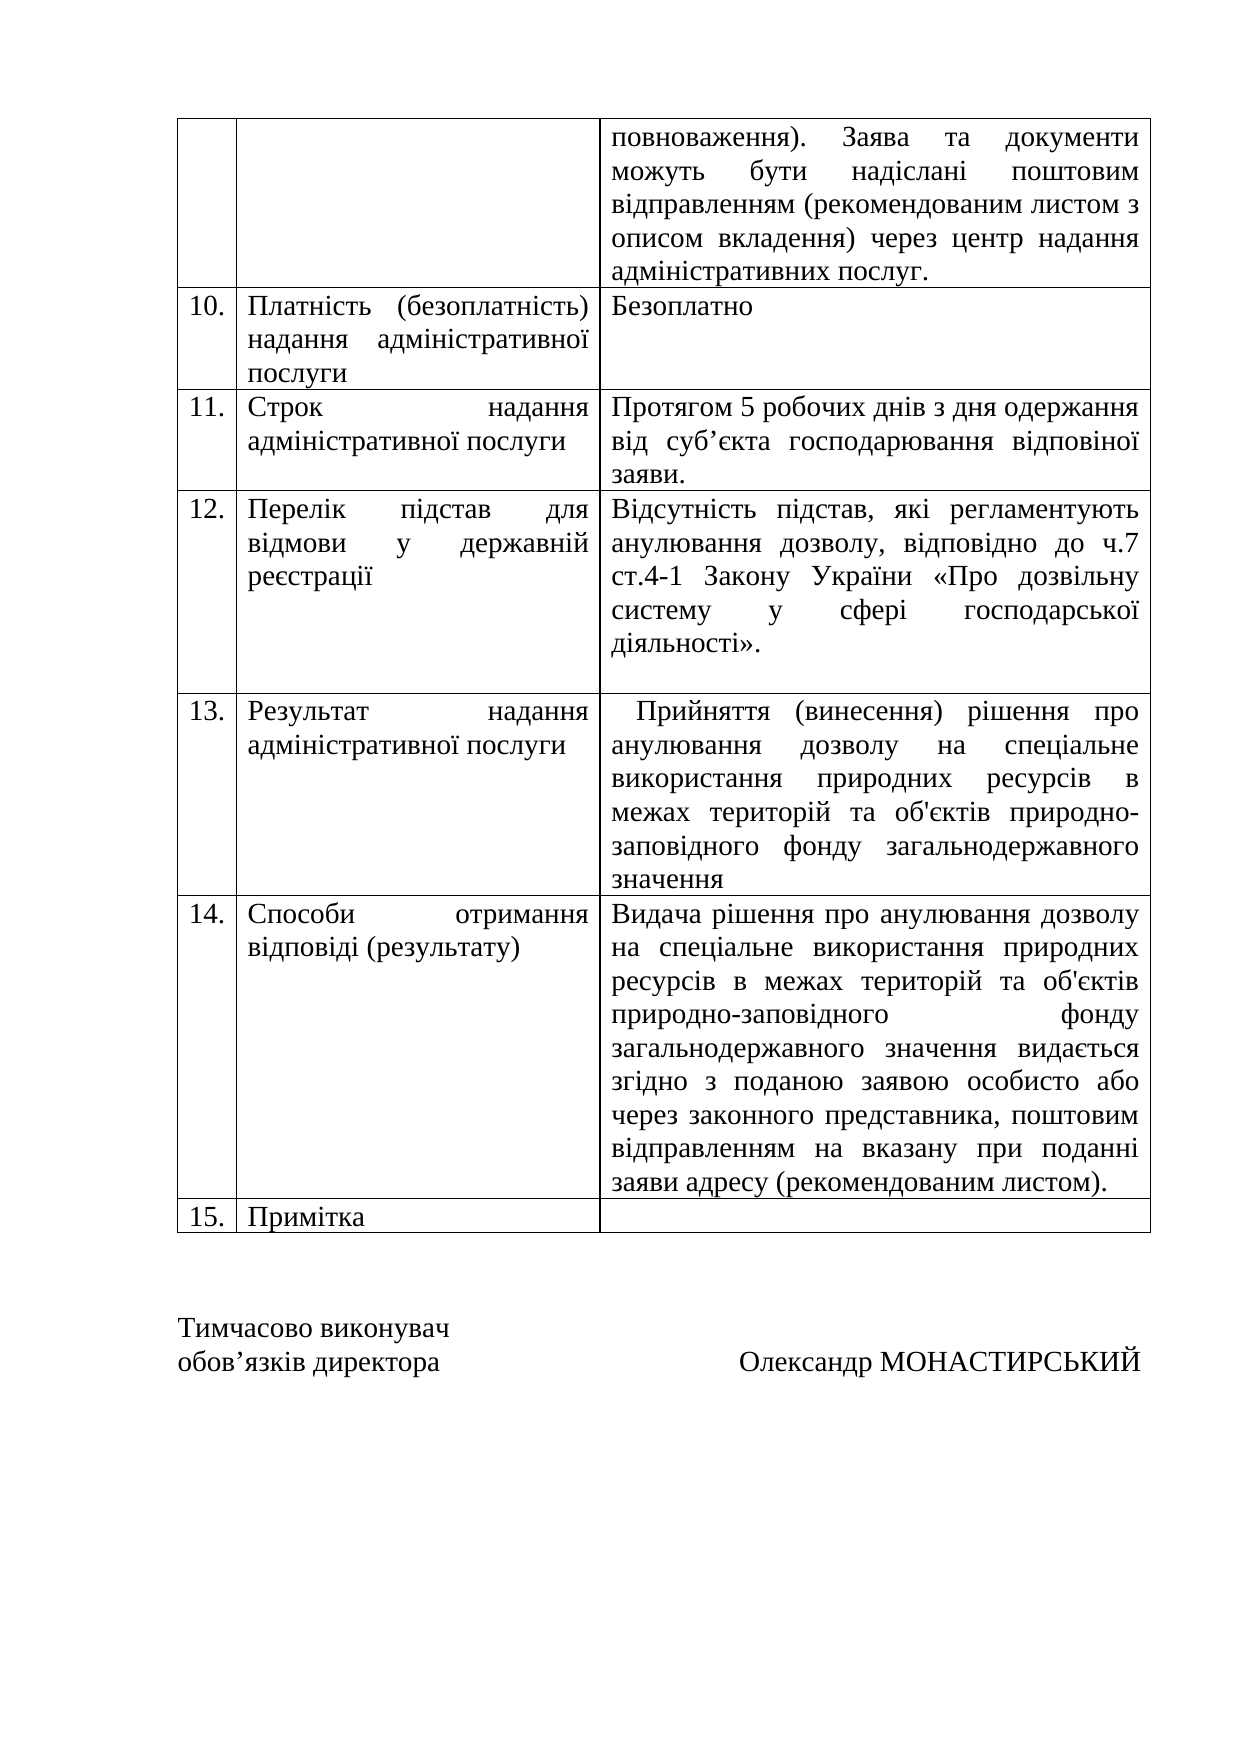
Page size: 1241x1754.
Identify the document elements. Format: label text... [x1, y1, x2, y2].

table_cell 10. [178, 288, 236, 388]
table_cell 12. [178, 491, 236, 692]
table_cell повноваження). Заява та документи можуть бути надіслані поштовим відправленням (рекомендованим листом з описом вкладення) через центр надання адміністративних послуг. [601, 119, 1150, 287]
table_cell 13. [178, 694, 236, 895]
table_cell Примітка [237, 1199, 599, 1232]
table_cell Протягом 5 робочих днів з дня одержання від суб’єкта господарювання відповіної заяви. [601, 390, 1150, 490]
table_cell 11. [178, 390, 236, 490]
table_cell Видача рішення про анулювання дозволу на спеціальне використання природних ресурсів в межах територій та об'єктів природно-заповідного фонду загальнодержавного значення видається згідно з поданою заявою особисто або через законного представника, поштовим відправленням на вказану при поданні заяви адресу (рекомендованим листом). [601, 896, 1150, 1198]
table_cell Безоплатно [601, 288, 1150, 388]
table_cell 14. [178, 896, 236, 1198]
table_cell 15. [178, 1199, 236, 1232]
table_cell [178, 119, 236, 287]
table_cell Результат надання адміністративної послуги [237, 694, 599, 895]
table_cell Способи отримання відповіді (результату) [237, 896, 599, 1198]
table_cell Відсутність підстав, які регламентують анулювання дозволу, відповідно до ч.7 ст.4-1 Закону України «Про дозвільну систему у сфері господарської діяльності». [601, 491, 1150, 692]
table_cell [237, 119, 599, 287]
text Тимчасово виконувач [177, 1310, 1152, 1344]
table_cell Перелік підстав для відмови у державній реєстрації [237, 491, 599, 692]
table_cell Прийняття (винесення) рішення про анулювання дозволу на спеціальне використання природних ресурсів в межах територій та об'єктів природно-заповідного фонду загальнодержавного значення [601, 694, 1150, 895]
table_cell [601, 1199, 1150, 1232]
table_cell Платність (безоплатність) надання адміністративної послуги [237, 288, 599, 388]
table_cell Строк надання адміністративної послуги [237, 390, 599, 490]
text обов’язків директора Олександр МОНАСТИРСЬКИЙ [177, 1344, 1152, 1377]
